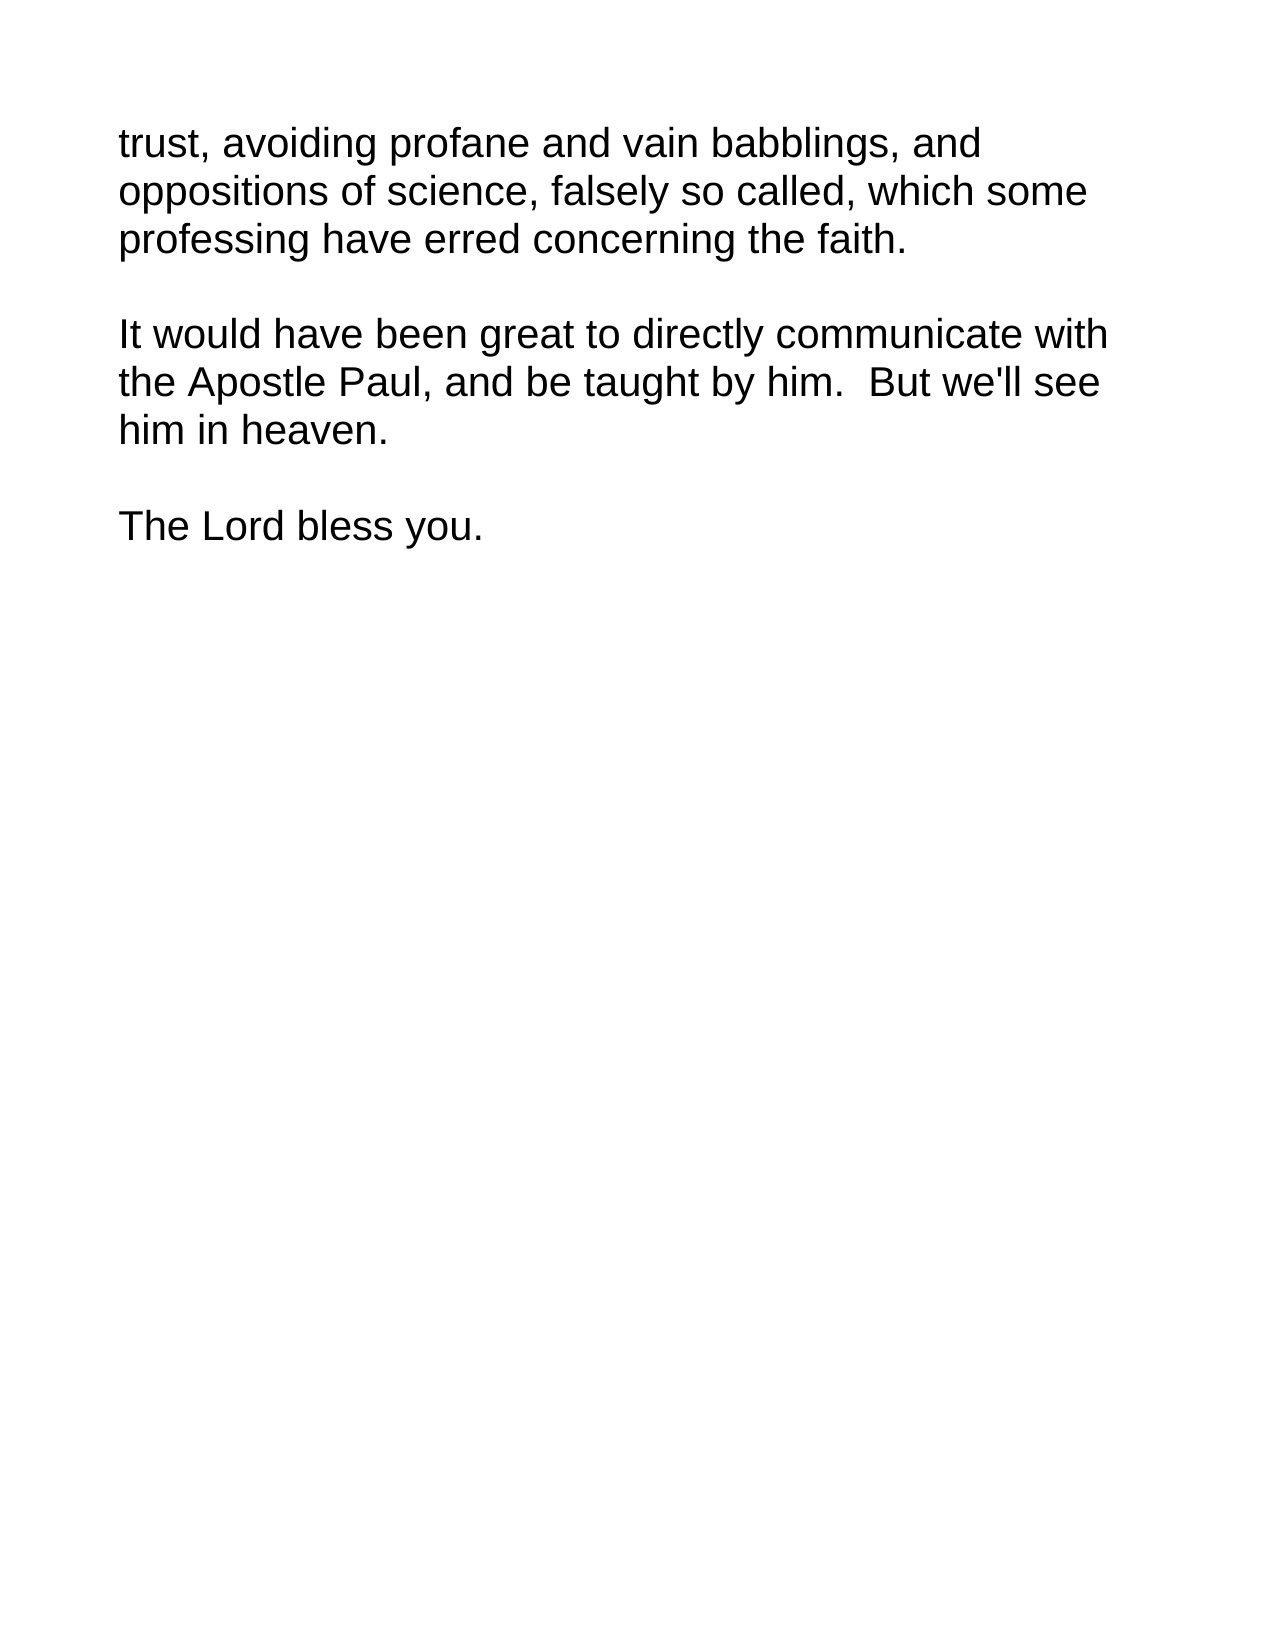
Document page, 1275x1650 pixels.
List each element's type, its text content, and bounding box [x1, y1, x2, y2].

text It would have been great to directly communicate with the Apostle Paul, and be taught by him. But we'll see him in heaven. [118, 310, 1157, 453]
text trust, avoiding profane and vain babblings, and oppositions of science, falsely so called, which some professing have erred concerning the faith. [118, 118, 1157, 262]
text The Lord bless you. [118, 501, 1157, 549]
